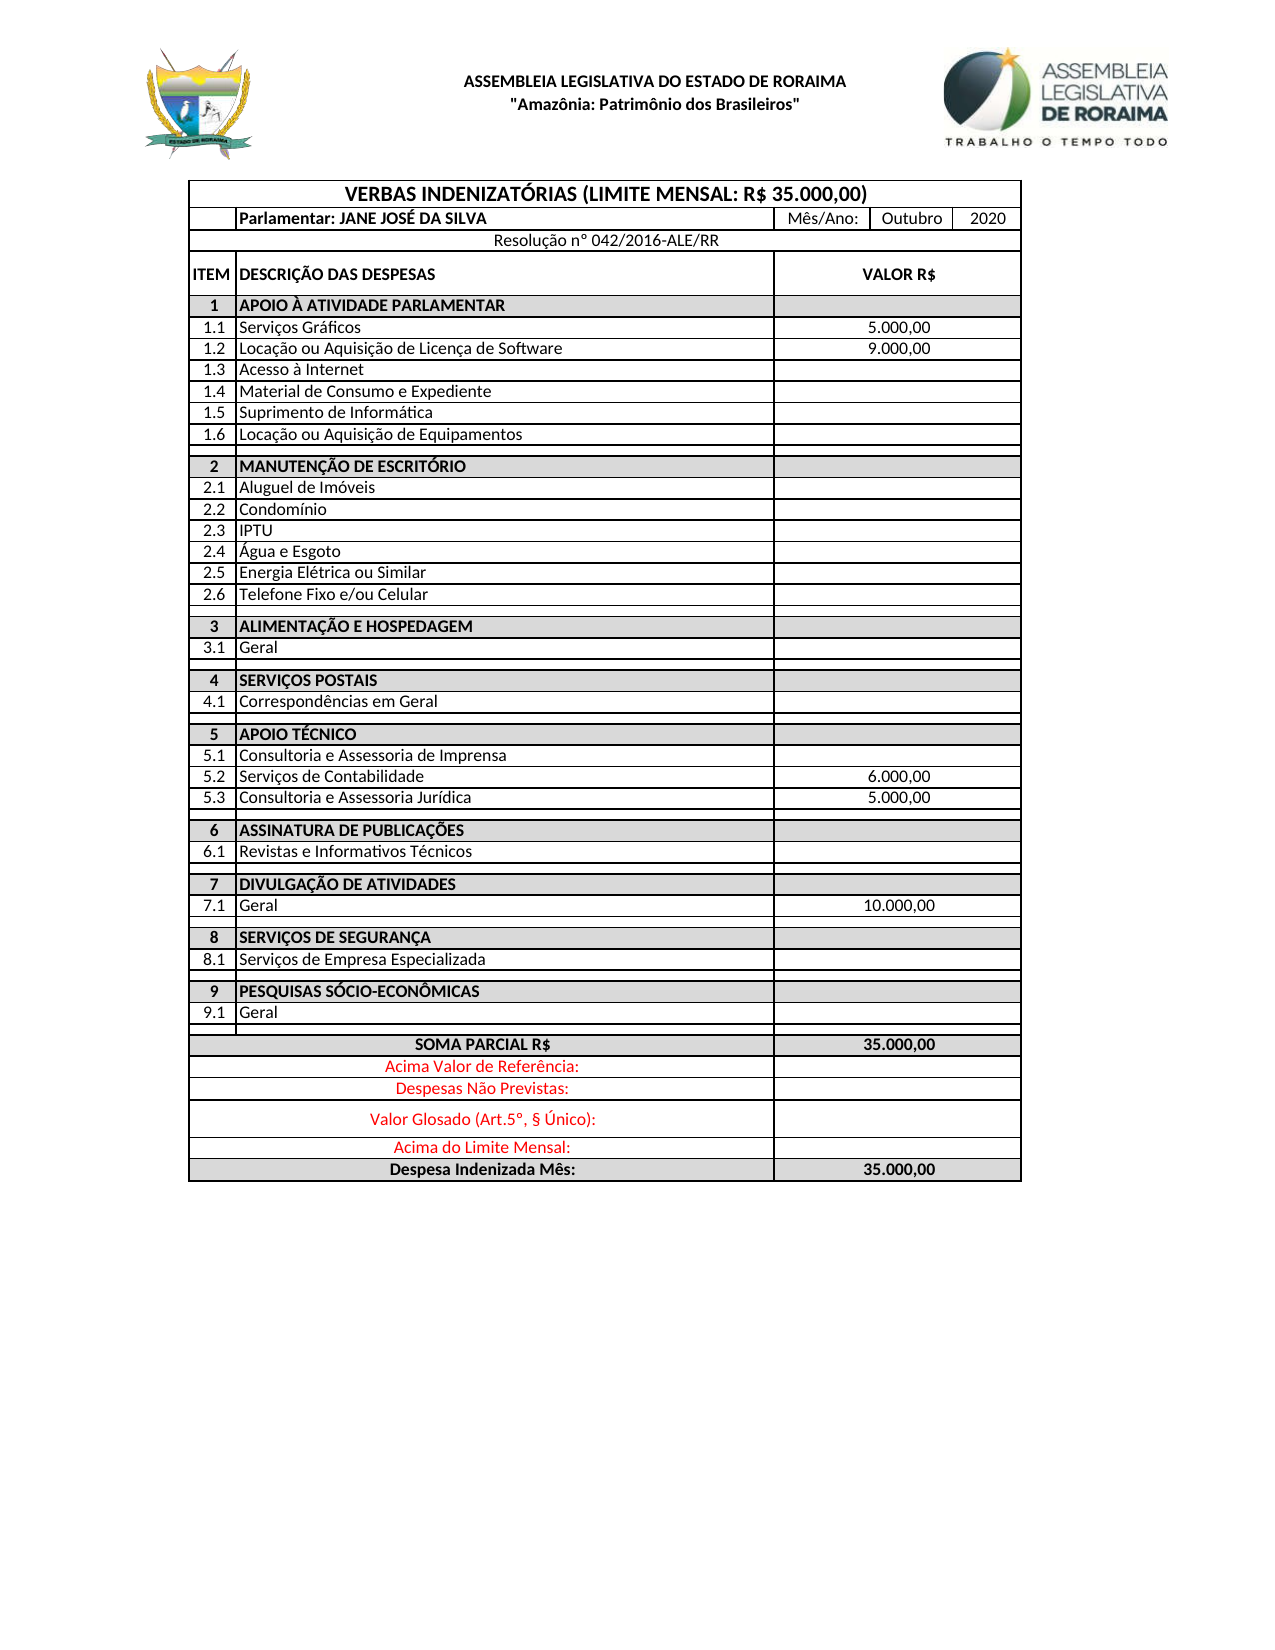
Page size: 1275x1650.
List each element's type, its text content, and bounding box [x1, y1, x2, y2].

table_cell [775, 521, 1020, 541]
table_cell [775, 982, 1020, 1002]
table_cell [775, 671, 1020, 691]
text ASSEMBLEIA LEGISLATIVA DO ESTADO DE RORAIMA [462, 70, 848, 92]
table_cell [237, 917, 773, 927]
table_cell [775, 725, 1020, 744]
table_cell Água e Esgoto [237, 542, 773, 562]
table_cell [237, 971, 773, 980]
table_cell Acima Valor de Referência: [190, 1057, 773, 1077]
table_cell 9 [190, 982, 235, 1002]
table_cell 5.000,00 [775, 789, 1020, 808]
table_cell Geral [237, 896, 773, 916]
table_cell [775, 692, 1020, 712]
table_cell [775, 500, 1020, 519]
table_cell Locação ou Aquisição de Equipamentos [237, 425, 773, 444]
table_cell Mês/Ano: [775, 208, 869, 229]
table_cell [775, 875, 1020, 894]
table_cell 2 [190, 457, 235, 477]
table_cell [775, 1101, 1020, 1136]
table_cell Serviços Gráficos [237, 318, 773, 337]
table_cell 6.000,00 [775, 767, 1020, 787]
table_cell [190, 810, 235, 819]
table_cell 1.3 [190, 361, 235, 380]
table_cell Correspondências em Geral [237, 692, 773, 712]
table_cell [190, 864, 235, 873]
table_cell ALIMENTAÇÃO E HOSPEDAGEM [237, 617, 773, 637]
table_cell [190, 917, 235, 927]
table_cell [775, 714, 1020, 723]
table_cell [775, 1003, 1020, 1023]
table_cell ASSINATURA DE PUBLICAÇÕES [237, 821, 773, 841]
table_cell [190, 714, 235, 723]
table_cell 1 [190, 296, 235, 316]
table_cell [237, 660, 773, 669]
table_cell 4 [190, 671, 235, 691]
table_cell [775, 1057, 1020, 1077]
table_cell [775, 446, 1020, 455]
table_cell Locação ou Aquisição de Licença de Software [237, 339, 773, 359]
table_cell 2.5 [190, 564, 235, 583]
table_cell [775, 746, 1020, 766]
table_cell 35.000,00 [775, 1036, 1020, 1055]
table_cell [775, 457, 1020, 477]
table_cell 9.000,00 [775, 339, 1020, 359]
table_header VERBAS INDENIZATÓRIAS (LIMITE MENSAL: R$ 35.000,00) [190, 181, 1020, 207]
table_cell [775, 1025, 1020, 1034]
table_cell Condomínio [237, 500, 773, 519]
table_cell Despesas Não Previstas: [190, 1078, 773, 1099]
table_cell [237, 864, 773, 873]
table_cell [775, 1078, 1020, 1099]
table_cell 5.000,00 [775, 318, 1020, 337]
table_cell APOIO À ATIVIDADE PARLAMENTAR [237, 296, 773, 316]
table_cell [775, 361, 1020, 380]
table_cell [775, 821, 1020, 841]
table_cell [775, 606, 1020, 616]
table_cell Resolução nº 042/2016-ALE/RR [190, 231, 1020, 250]
table_cell Revistas e Informativos Técnicos [237, 842, 773, 862]
table_cell 5.3 [190, 789, 235, 808]
table_cell [237, 606, 773, 616]
table_cell [775, 617, 1020, 637]
table_cell Valor Glosado (Art.5º, § Único): [190, 1101, 773, 1136]
table_cell 1.4 [190, 382, 235, 402]
table_cell Outubro [871, 208, 952, 229]
table_cell [775, 864, 1020, 873]
table_cell [775, 639, 1020, 658]
table_cell [775, 585, 1020, 605]
table_cell [775, 542, 1020, 562]
table_cell 6 [190, 821, 235, 841]
table_cell APOIO TÉCNICO [237, 725, 773, 744]
table_cell 35.000,00 [775, 1159, 1020, 1180]
table_cell Aluguel de Imóveis [237, 478, 773, 498]
table_cell Geral [237, 1003, 773, 1023]
table_cell IPTU [237, 521, 773, 541]
table_cell [775, 660, 1020, 669]
table_cell Energia Elétrica ou Similar [237, 564, 773, 583]
table_cell Parlamentar: JANE JOSÉ DA SILVA [237, 208, 773, 229]
table_cell [775, 296, 1020, 316]
table_cell 2020 [953, 208, 1020, 229]
table_cell Geral [237, 639, 773, 658]
table_cell 5 [190, 725, 235, 744]
table_cell SOMA PARCIAL R$ [190, 1036, 773, 1055]
table_cell [237, 714, 773, 723]
table_cell 4.1 [190, 692, 235, 712]
table_cell Acesso à Internet [237, 361, 773, 380]
table_cell 1.2 [190, 339, 235, 359]
table_cell 6.1 [190, 842, 235, 862]
table_cell Serviços de Contabilidade [237, 767, 773, 787]
table_cell Telefone Fixo e/ou Celular [237, 585, 773, 605]
table_cell [190, 660, 235, 669]
table_cell Consultoria e Assessoria Jurídica [237, 789, 773, 808]
table_cell [775, 478, 1020, 498]
table_cell 3.1 [190, 639, 235, 658]
table_cell [190, 606, 235, 616]
table_cell [775, 403, 1020, 423]
table_cell Despesa Indenizada Mês: [190, 1159, 773, 1180]
table_cell [775, 917, 1020, 927]
table_cell VALOR R$ [775, 252, 1020, 295]
table_cell 1.6 [190, 425, 235, 444]
table_cell [775, 810, 1020, 819]
table_cell Serviços de Empresa Especializada [237, 950, 773, 969]
table_cell 9.1 [190, 1003, 235, 1023]
table_cell 2.1 [190, 478, 235, 498]
table_cell DESCRIÇÃO DAS DESPESAS [237, 252, 773, 295]
table_cell 1.1 [190, 318, 235, 337]
table_cell 10.000,00 [775, 896, 1020, 916]
table_cell [237, 1025, 773, 1034]
text "Amazônia: Patrimônio dos Brasileiros" [462, 93, 848, 115]
table_cell SERVIÇOS POSTAIS [237, 671, 773, 691]
table_cell Consultoria e Assessoria de Imprensa [237, 746, 773, 766]
table_cell 5.1 [190, 746, 235, 766]
table_cell 5.2 [190, 767, 235, 787]
table_cell [775, 950, 1020, 969]
table_cell 8.1 [190, 950, 235, 969]
table_cell [775, 1138, 1020, 1158]
table_cell DIVULGAÇÃO DE ATIVIDADES [237, 875, 773, 894]
table_cell Suprimento de Informática [237, 403, 773, 423]
table_cell SERVIÇOS DE SEGURANÇA [237, 928, 773, 948]
table_cell [775, 928, 1020, 948]
table_cell 1.5 [190, 403, 235, 423]
table_cell [190, 208, 235, 229]
table_cell 8 [190, 928, 235, 948]
table_cell [775, 971, 1020, 980]
table_cell MANUTENÇÃO DE ESCRITÓRIO [237, 457, 773, 477]
table_cell 2.6 [190, 585, 235, 605]
table_cell 3 [190, 617, 235, 637]
table_cell [775, 842, 1020, 862]
table_cell 2.3 [190, 521, 235, 541]
table_cell [190, 446, 235, 455]
table_cell Acima do Limite Mensal: [190, 1138, 773, 1158]
table_cell PESQUISAS SÓCIO-ECONÔMICAS [237, 982, 773, 1002]
table_cell [190, 1025, 235, 1034]
table_cell 2.4 [190, 542, 235, 562]
table_cell [237, 446, 773, 455]
table_cell ITEM [190, 252, 235, 295]
table_cell [775, 564, 1020, 583]
table_cell [775, 425, 1020, 444]
table_cell [190, 971, 235, 980]
table_cell 2.2 [190, 500, 235, 519]
table_cell Material de Consumo e Expediente [237, 382, 773, 402]
table_cell 7 [190, 875, 235, 894]
table_cell [237, 810, 773, 819]
table_cell [775, 382, 1020, 402]
table_cell 7.1 [190, 896, 235, 916]
